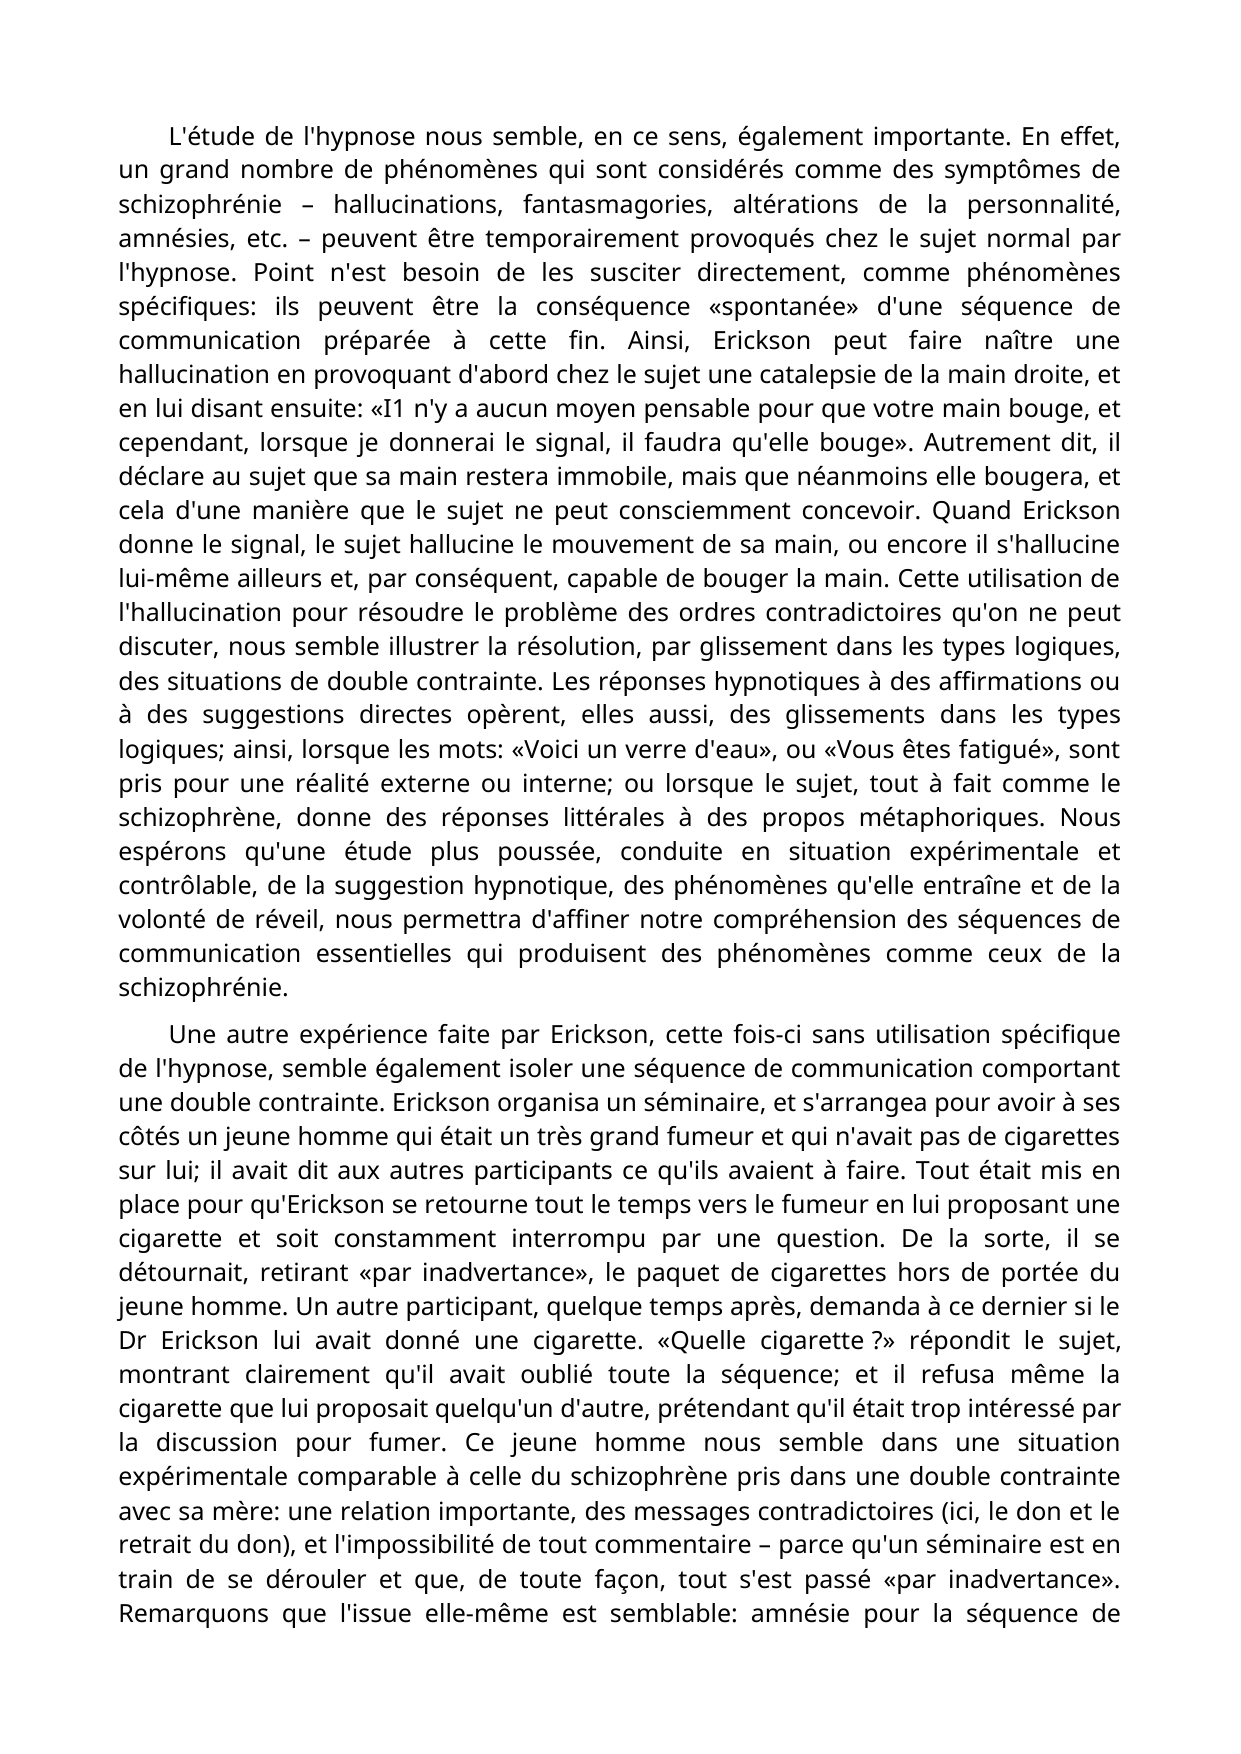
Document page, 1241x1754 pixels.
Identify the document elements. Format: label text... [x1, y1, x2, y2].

text L'étude de l'hypnose nous semble, en ce sens, également importante. En effet, un grand nombre de phénomènes qui sont considérés comme des symptômes de schizophrénie – hallucinations, fantasmagories, altérations de la personnalité, amnésies, etc. – peuvent être temporairement provoqués chez le sujet normal par l'hypnose. Point n'est besoin de les susciter directement, comme phénomènes spécifiques: ils peuvent être la conséquence «spontanée» d'une séquence de communication préparée à cette fin. Ainsi, Erickson peut faire naître une hallucination en provoquant d'abord chez le sujet une catalepsie de la main droite, et en lui disant ensuite: «I1 n'y a aucun moyen pensable pour que votre main bouge, et cependant, lorsque je donnerai le signal, il faudra qu'elle bouge». Autrement dit, il déclare au sujet que sa main restera immobile, mais que néanmoins elle bougera, et cela d'une manière que le sujet ne peut consciemment concevoir. Quand Erickson donne le signal, le sujet hallucine le mouvement de sa main, ou encore il s'hallucine lui-même ailleurs et, par conséquent, capable de bouger la main. Cette utilisation de l'hallucination pour résoudre le problème des ordres contradictoires qu'on ne peut discuter, nous semble illustrer la résolution, par glissement dans les types logiques, des situations de double contrainte. Les réponses hypnotiques à des affirmations ou à des suggestions directes opèrent, elles aussi, des glissements dans les types logiques; ainsi, lorsque les mots: «Voici un verre d'eau», ou «Vous êtes fatigué», sont pris pour une réalité externe ou interne; ou lorsque le sujet, tout à fait comme le schizophrène, donne des réponses littérales à des propos métaphoriques. Nous espérons qu'une étude plus poussée, conduite en situation expérimentale et contrôlable, de la suggestion hypnotique, des phénomènes qu'elle entraîne et de la volonté de réveil, nous permettra d'affiner notre compréhension des séquences de communication essentielles qui produisent des phénomènes comme ceux de la schizophrénie. [118, 118, 1122, 1004]
text Une autre expérience faite par Erickson, cette fois-ci sans utilisation spécifique de l'hypnose, semble également isoler une séquence de communication comportant une double contrainte. Erickson organisa un séminaire, et s'arrangea pour avoir à ses côtés un jeune homme qui était un très grand fumeur et qui n'avait pas de cigarettes sur lui; il avait dit aux autres participants ce qu'ils avaient à faire. Tout était mis en place pour qu'Erickson se retourne tout le temps vers le fumeur en lui proposant une cigarette et soit constamment interrompu par une question. De la sorte, il se détournait, retirant «par inadvertance», le paquet de cigarettes hors de portée du jeune homme. Un autre participant, quelque temps après, demanda à ce dernier si le Dr Erickson lui avait donné une cigarette. «Quelle cigarette ?» répondit le sujet, montrant clairement qu'il avait oublié toute la séquence; et il refusa même la cigarette que lui proposait quelqu'un d'autre, prétendant qu'il était trop intéressé par la discussion pour fumer. Ce jeune homme nous semble dans une situation expérimentale comparable à celle du schizophrène pris dans une double contrainte avec sa mère: une relation importante, des messages contradictoires (ici, le don et le retrait du don), et l'impossibilité de tout commentaire – parce qu'un séminaire est en train de se dérouler et que, de toute façon, tout s'est passé «par inadvertance». Remarquons que l'issue elle-même est semblable: amnésie pour la séquence de [118, 1016, 1122, 1629]
